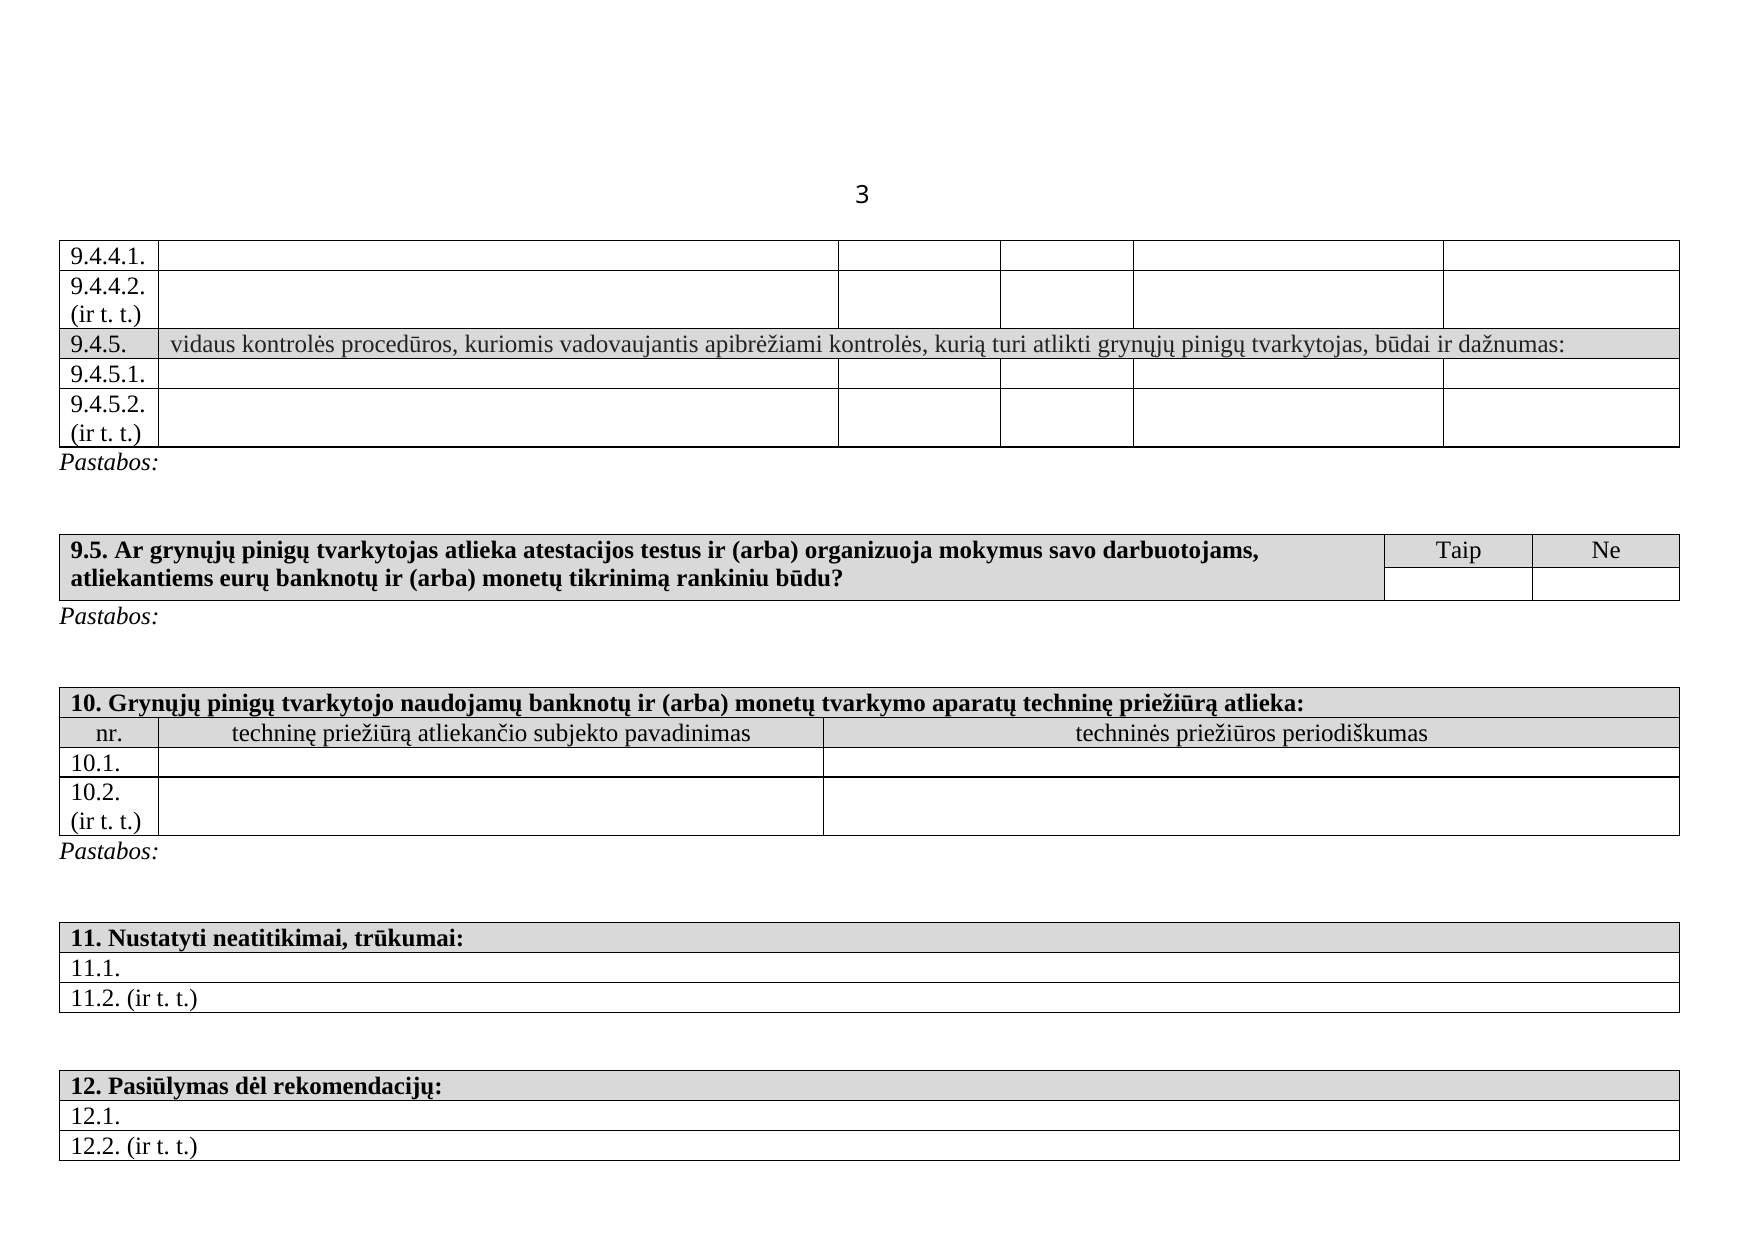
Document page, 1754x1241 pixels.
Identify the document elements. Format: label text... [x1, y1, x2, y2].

table_cell 9.4.4.1. [60, 241, 158, 270]
table_cell 9.4.4.2. (ir t. t.) [60, 271, 158, 328]
table_header 11. Nustatyti neatitikimai, trūkumai: [60, 923, 1679, 952]
table_cell [1001, 271, 1133, 328]
table_cell [159, 778, 823, 835]
table_cell [1134, 389, 1443, 446]
text Pastabos: [59, 836, 1665, 865]
table_cell [824, 748, 1679, 776]
table_cell [1134, 271, 1443, 328]
table_cell 11.2. (ir t. t.) [60, 983, 1679, 1012]
table_cell [159, 748, 823, 776]
table_cell 11.1. [60, 953, 1679, 982]
table_header Taip [1385, 535, 1532, 567]
table_cell [159, 271, 838, 328]
table_cell 12.2. (ir t. t.) [60, 1131, 1679, 1159]
table_cell [1385, 568, 1532, 600]
table_cell [1444, 389, 1679, 446]
table_header 10. Grynųjų pinigų tvarkytojo naudojamų banknotų ir (arba) monetų tvarkymo aparatų techninę priežiūrą atlieka: [60, 688, 1679, 717]
table_cell [159, 241, 838, 270]
table_cell [839, 389, 1000, 446]
table_cell [1444, 241, 1679, 270]
table_cell 9.4.5. [60, 329, 158, 358]
table_cell 10.1. [60, 748, 158, 776]
table_cell 12.1. [60, 1101, 1679, 1130]
table_cell [1533, 568, 1679, 600]
table_cell [839, 359, 1000, 388]
table_cell [824, 778, 1679, 835]
table_cell vidaus kontrolės procedūros, kuriomis vadovaujantis apibrėžiami kontrolės, kurią turi atlikti grynųjų pinigų tvarkytojas, būdai ir dažnumas: [159, 329, 1679, 358]
table_header 9.5. Ar grynųjų pinigų tvarkytojas atlieka atestacijos testus ir (arba) organizuoja mokymus savo darbuotojams, atliekantiems eurų banknotų ir (arba) monetų tikrinimą rankiniu būdu? [60, 535, 1384, 600]
table_cell [1134, 241, 1443, 270]
table_cell 9.4.5.2. (ir t. t.) [60, 389, 158, 446]
text Pastabos: [59, 448, 1665, 476]
table_cell 10.2. (ir t. t.) [60, 778, 158, 835]
table_cell [1444, 359, 1679, 388]
table_cell [1001, 389, 1133, 446]
table_header 12. Pasiūlymas dėl rekomendacijų: [60, 1071, 1679, 1100]
table_cell [1001, 241, 1133, 270]
table_cell [839, 271, 1000, 328]
table_cell [1001, 359, 1133, 388]
table_cell [1134, 359, 1443, 388]
table_cell [159, 389, 838, 446]
table_cell [1444, 271, 1679, 328]
table_cell [839, 241, 1000, 270]
table_cell [159, 359, 838, 388]
table_cell techninės priežiūros periodiškumas [824, 718, 1679, 747]
table_header Ne [1533, 535, 1679, 567]
table_cell 9.4.5.1. [60, 359, 158, 388]
table_cell nr. [60, 718, 158, 747]
text Pastabos: [59, 601, 1665, 629]
table_cell techninę priežiūrą atliekančio subjekto pavadinimas [159, 718, 823, 747]
